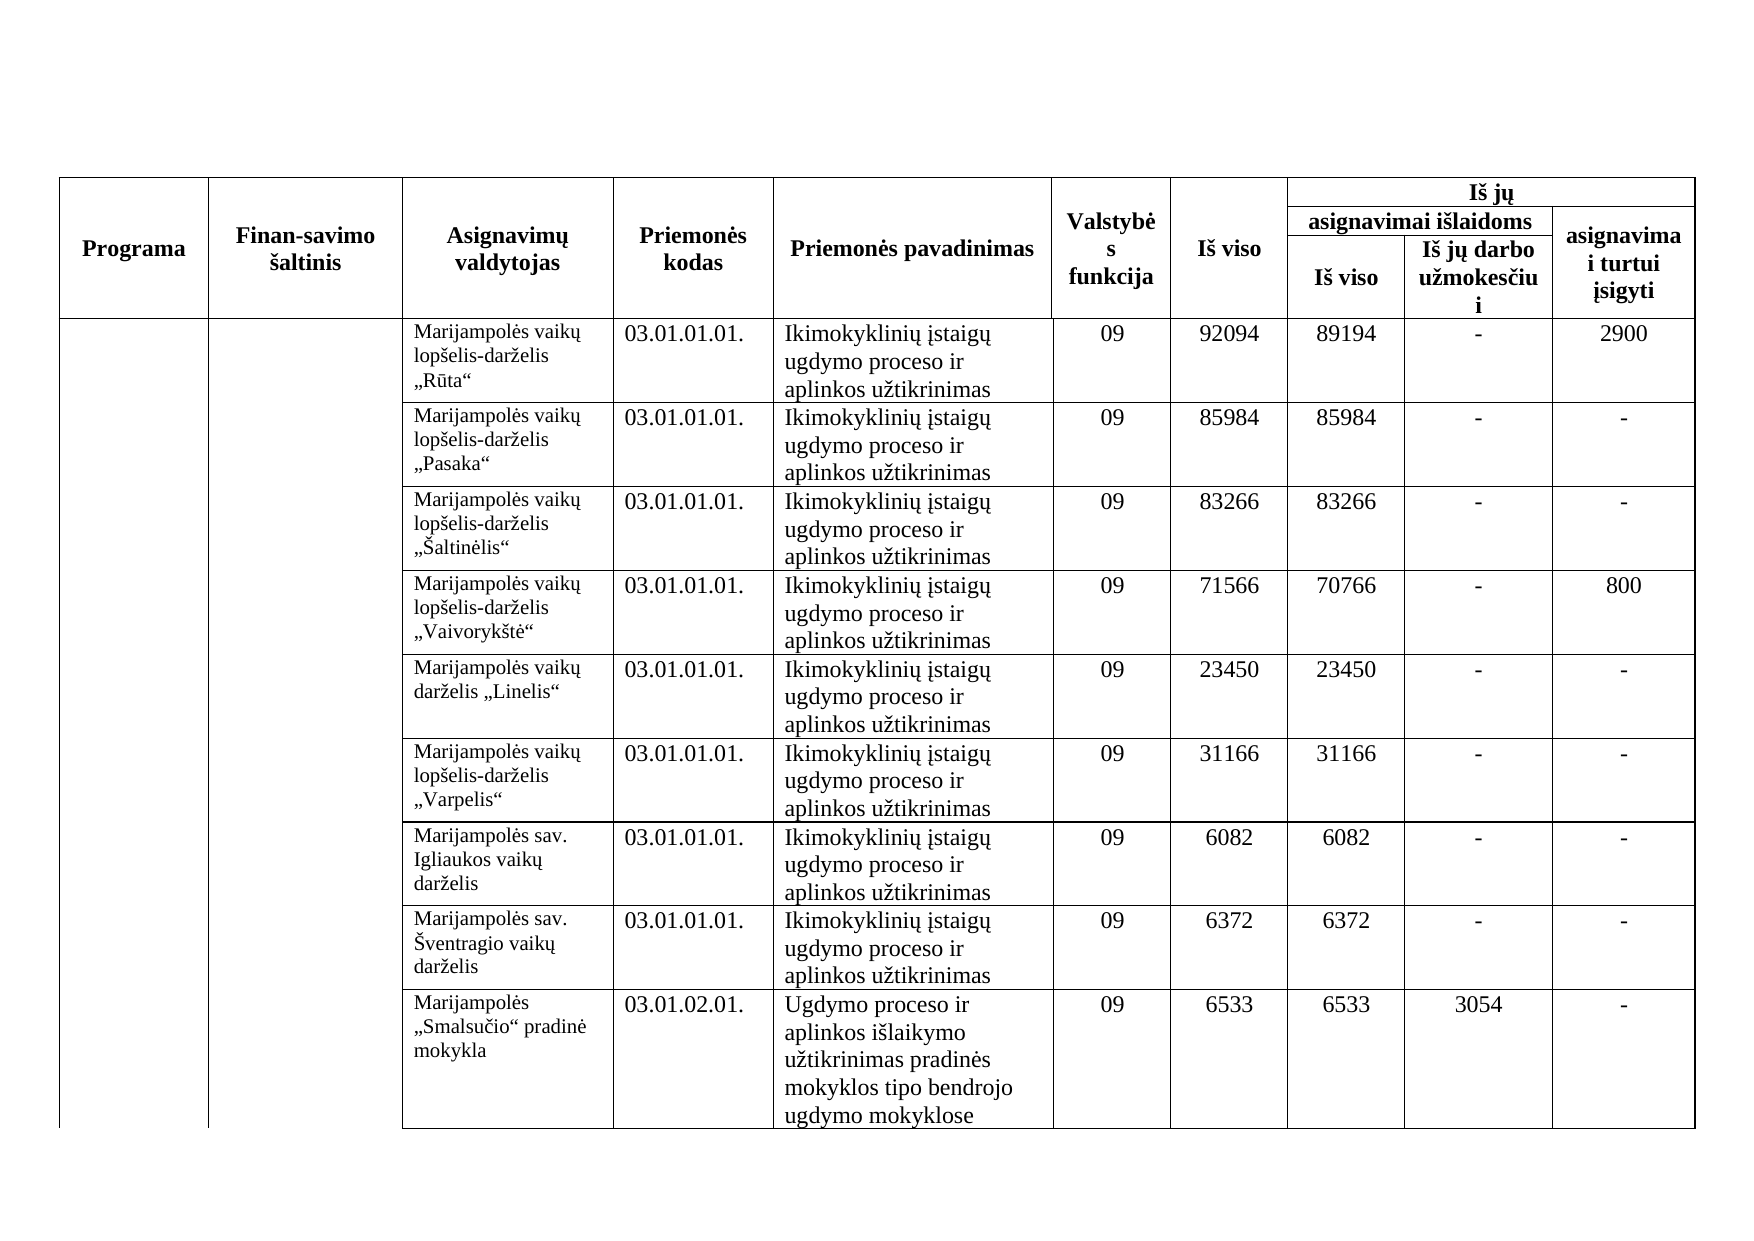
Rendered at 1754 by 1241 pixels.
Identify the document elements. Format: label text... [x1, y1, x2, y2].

table_cell 09 [1054, 487, 1170, 570]
table_cell - [1553, 990, 1694, 1128]
table_header Valstybės funkcija [1052, 178, 1170, 318]
table_cell 03.01.01.01. [614, 739, 773, 821]
table_cell Marijampolės vaikų lopšelis-darželis „Vaivorykštė“ [403, 571, 613, 654]
table_cell 31166 [1171, 739, 1287, 821]
table_cell 83266 [1171, 487, 1287, 570]
table_cell - [1553, 655, 1694, 738]
table_cell - [1553, 403, 1694, 486]
table_cell Ikimokyklinių įstaigų ugdymo proceso ir aplinkos užtikrinimas [774, 739, 1053, 821]
table_cell 03.01.01.01. [614, 319, 773, 402]
table_cell Iš viso [1288, 236, 1404, 318]
table_cell 92094 [1171, 319, 1287, 402]
table_cell 03.01.01.01. [614, 823, 773, 905]
table_cell 09 [1054, 319, 1170, 402]
table_cell 6372 [1171, 906, 1287, 989]
table_cell - [1553, 739, 1694, 821]
table_cell Ikimokyklinių įstaigų ugdymo proceso ir aplinkos užtikrinimas [774, 655, 1053, 738]
table_header Programa [60, 178, 208, 318]
table_cell - [1405, 403, 1552, 486]
table_cell [209, 738, 402, 821]
table_cell 09 [1054, 571, 1170, 654]
table_cell Ikimokyklinių įstaigų ugdymo proceso ir aplinkos užtikrinimas [774, 487, 1053, 570]
table_header Iš jų [1288, 178, 1694, 206]
table_cell 85984 [1288, 403, 1404, 486]
table_cell 6533 [1288, 990, 1404, 1128]
table_cell [209, 905, 402, 989]
table_cell - [1405, 823, 1552, 905]
table_cell [209, 319, 402, 402]
table_header Priemonės pavadinimas [774, 178, 1051, 318]
table_cell 83266 [1288, 487, 1404, 570]
table_cell - [1553, 487, 1694, 570]
table_cell [60, 486, 208, 570]
table_cell [209, 989, 402, 1128]
table_cell 09 [1054, 906, 1170, 989]
table_cell Ikimokyklinių įstaigų ugdymo proceso ir aplinkos užtikrinimas [774, 319, 1053, 402]
table_cell - [1405, 319, 1552, 402]
table_cell 09 [1054, 403, 1170, 486]
table_cell 800 [1553, 571, 1694, 654]
table_cell 09 [1054, 990, 1170, 1128]
table_cell [60, 402, 208, 486]
table_header Priemonės kodas [614, 178, 773, 318]
table_cell 71566 [1171, 571, 1287, 654]
table_cell 03.01.01.01. [614, 403, 773, 486]
table_cell 09 [1054, 739, 1170, 821]
table_cell 09 [1054, 655, 1170, 738]
table_cell Ikimokyklinių įstaigų ugdymo proceso ir aplinkos užtikrinimas [774, 571, 1053, 654]
table_cell Ikimokyklinių įstaigų ugdymo proceso ir aplinkos užtikrinimas [774, 403, 1053, 486]
table_cell [60, 319, 208, 402]
table_cell Iš jų darbo užmokesčiui [1405, 236, 1552, 318]
table_cell [60, 905, 208, 989]
table_cell [60, 821, 208, 905]
table_cell - [1405, 739, 1552, 821]
table_cell - [1553, 823, 1694, 905]
table_cell 6082 [1288, 823, 1404, 905]
table_cell Marijampolės vaikų lopšelis-darželis „Rūta“ [403, 319, 613, 402]
table_cell 6372 [1288, 906, 1404, 989]
table_cell [60, 738, 208, 821]
table_header Asignavimų valdytojas [403, 178, 613, 318]
table_cell [209, 821, 402, 905]
table_header Iš viso [1171, 178, 1287, 318]
table_header Finan-savimo šaltinis [209, 178, 402, 318]
table_cell - [1553, 906, 1694, 989]
table_cell [209, 402, 402, 486]
table_cell Marijampolės vaikų darželis „Linelis“ [403, 655, 613, 738]
table_cell Ikimokyklinių įstaigų ugdymo proceso ir aplinkos užtikrinimas [774, 823, 1053, 905]
table_cell 6533 [1171, 990, 1287, 1128]
table_cell 31166 [1288, 739, 1404, 821]
table_cell [60, 989, 208, 1128]
table_cell Marijampolės vaikų lopšelis-darželis „Pasaka“ [403, 403, 613, 486]
table_cell 70766 [1288, 571, 1404, 654]
table_cell - [1405, 655, 1552, 738]
table_cell 03.01.01.01. [614, 487, 773, 570]
table_cell [209, 654, 402, 738]
table_cell [209, 486, 402, 570]
table_cell Marijampolės vaikų lopšelis-darželis „Šaltinėlis“ [403, 487, 613, 570]
table_cell [60, 654, 208, 738]
table_cell [60, 570, 208, 654]
table_cell 23450 [1288, 655, 1404, 738]
table_cell 03.01.02.01. [614, 990, 773, 1128]
table_cell 23450 [1171, 655, 1287, 738]
table_cell - [1405, 571, 1552, 654]
table_cell [209, 570, 402, 654]
table_cell 03.01.01.01. [614, 655, 773, 738]
table_cell - [1405, 487, 1552, 570]
table_cell 6082 [1171, 823, 1287, 905]
table_cell Marijampolės sav. Šventragio vaikų darželis [403, 906, 613, 989]
table_cell asignavimai turtui įsigyti [1553, 207, 1694, 318]
table_cell 3054 [1405, 990, 1552, 1128]
table_cell 03.01.01.01. [614, 906, 773, 989]
table_cell Marijampolės vaikų lopšelis-darželis „Varpelis“ [403, 739, 613, 821]
table_cell 03.01.01.01. [614, 571, 773, 654]
table_cell 09 [1054, 823, 1170, 905]
table_cell - [1405, 906, 1552, 989]
table_cell Marijampolės „Smalsučio“ pradinė mokykla [403, 990, 613, 1128]
table_cell asignavimai išlaidoms [1288, 207, 1552, 234]
table_cell Ikimokyklinių įstaigų ugdymo proceso ir aplinkos užtikrinimas [774, 906, 1053, 989]
table_cell Marijampolės sav. Igliaukos vaikų darželis [403, 823, 613, 905]
table_cell Ugdymo proceso ir aplinkos išlaikymo užtikrinimas pradinės mokyklos tipo bendrojo ugdymo mokyklose [774, 990, 1053, 1128]
table_cell 2900 [1553, 319, 1694, 402]
table_cell 89194 [1288, 319, 1404, 402]
table_cell 85984 [1171, 403, 1287, 486]
